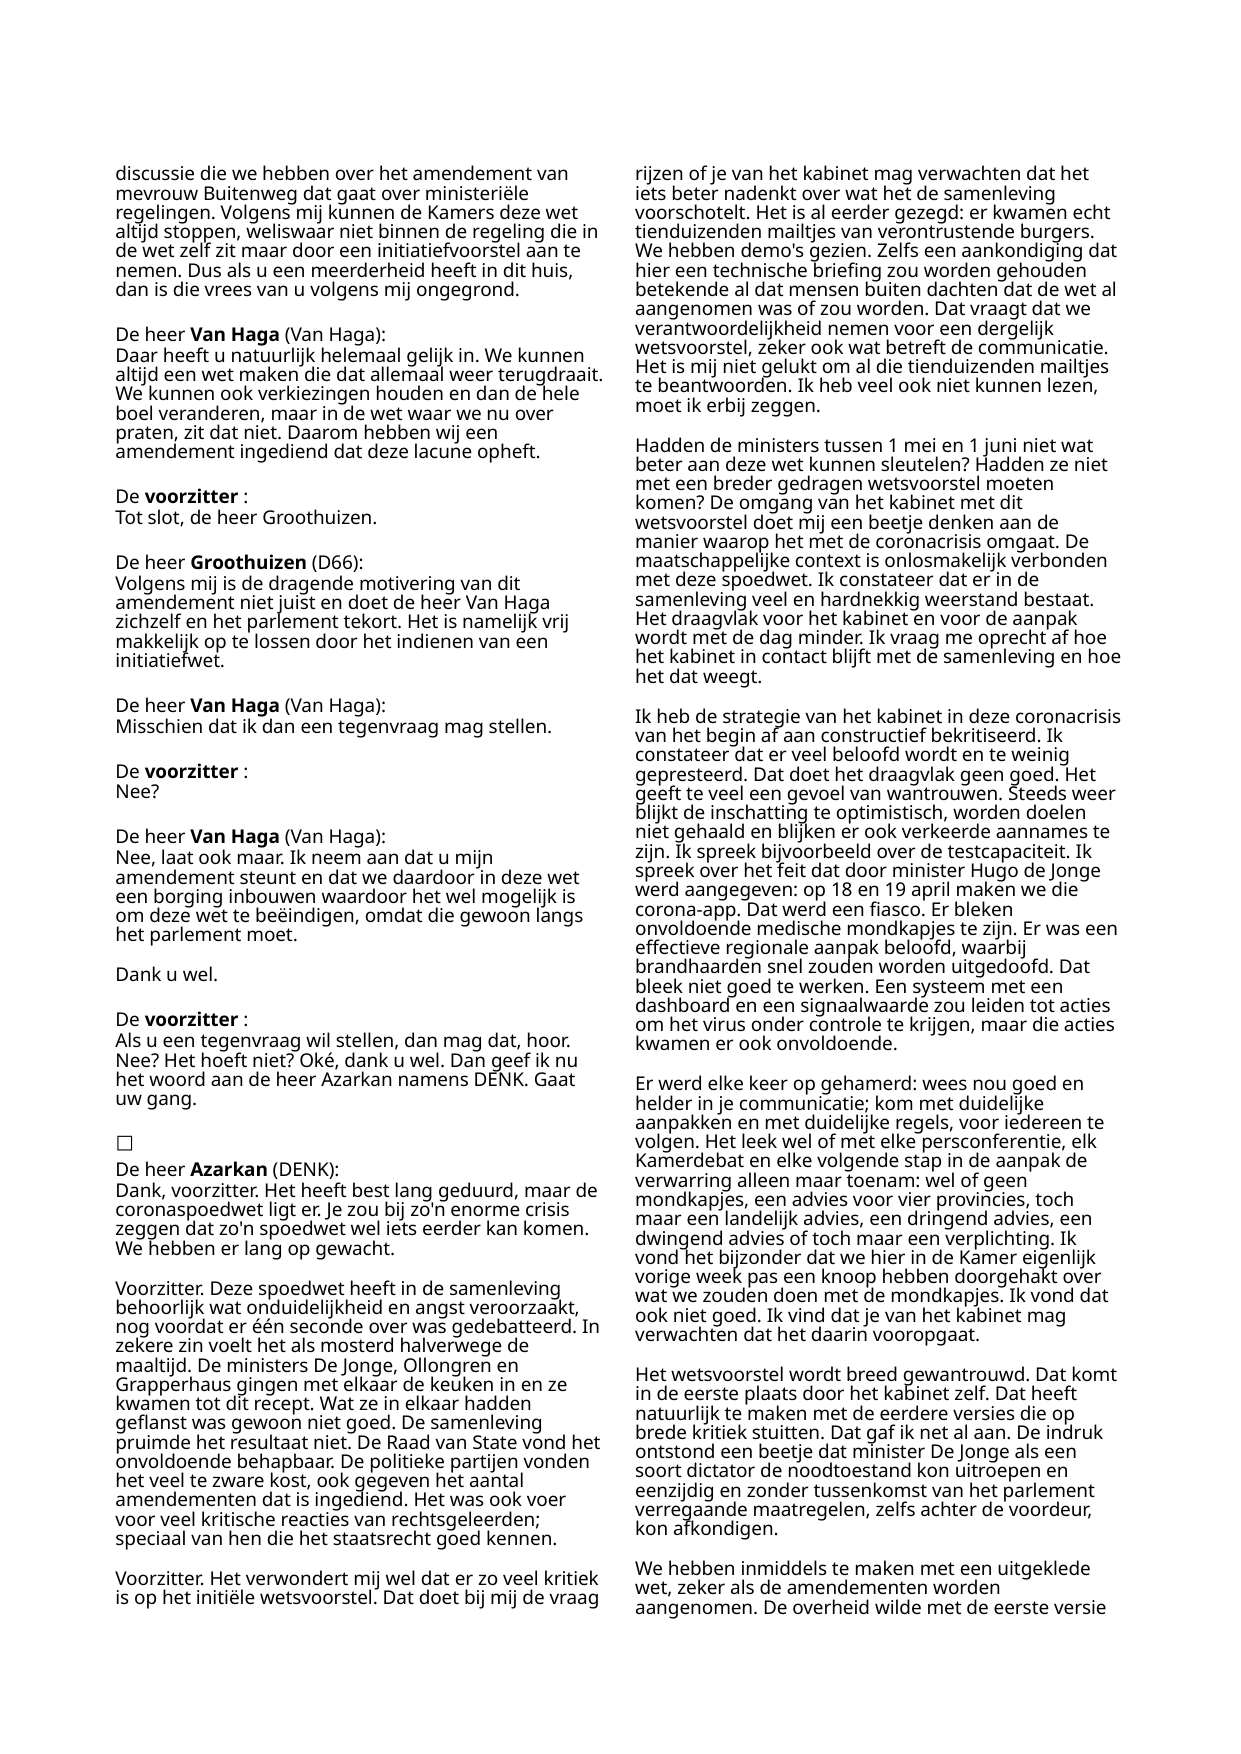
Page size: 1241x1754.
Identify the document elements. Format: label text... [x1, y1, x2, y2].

text Als u een tegenvraag wil stellen, dan mag dat, hoor. Nee? Het hoeft niet? Oké, dank u wel. Dan geef ik nu het woord aan de heer Azarkan namens DENK. Gaat uw gang. [115, 1032, 605, 1109]
text De heer Van Haga (Van Haga): [115, 824, 605, 849]
text De voorzitter : [115, 758, 605, 783]
text Dank u wel. [115, 966, 605, 986]
text De heer Van Haga (Van Haga): [115, 692, 605, 718]
text Dank, voorzitter. Het heeft best lang geduurd, maar de coronaspoedwet ligt er. Je zou bij zo'n enorme crisis zeggen dat zo'n spoedwet wel iets eerder kan komen. We hebben er lang op gewacht. [115, 1182, 605, 1259]
text Volgens mij is de dragende motivering van dit amendement niet juist en doet de heer Van Haga zichzelf en het parlement tekort. Het is namelijk vrij makkelijk op te lossen door het indienen van een initiatiefwet. [115, 575, 605, 671]
text rijzen of je van het kabinet mag verwachten dat het iets beter nadenkt over wat het de samenleving voorschotelt. Het is al eerder gezegd: er kwamen echt tienduizenden mailtjes van verontrustende burgers. We hebben demo's gezien. Zelfs een aankondiging dat hier een technische briefing zou worden gehouden betekende al dat mensen buiten dachten dat de wet al aangenomen was of zou worden. Dat vraagt dat we verantwoordelijkheid nemen voor een dergelijk wetsvoorstel, zeker ook wat betreft de communicatie. Het is mij niet gelukt om al die tienduizenden mailtjes te beantwoorden. Ik heb veel ook niet kunnen lezen, moet ik erbij zeggen. [635, 165, 1125, 416]
text De heer Azarkan (DENK): [115, 1156, 605, 1182]
text Het wetsvoorstel wordt breed gewantrouwd. Dat komt in de eerste plaats door het kabinet zelf. Dat heeft natuurlijk te maken met de eerdere versies die op brede kritiek stuitten. Dat gaf ik net al aan. De indruk ontstond een beetje dat minister De Jonge als een soort dictator de noodtoestand kon uitroepen en eenzijdig en zonder tussenkomst van het parlement verregaande maatregelen, zelfs achter de voordeur, kon afkondigen. [635, 1366, 1125, 1539]
text Daar heeft u natuurlijk helemaal gelijk in. We kunnen altijd een wet maken die dat allemaal weer terugdraait. We kunnen ook verkiezingen houden en dan de hele boel veranderen, maar in de wet waar we nu over praten, zit dat niet. Daarom hebben wij een amendement ingediend dat deze lacune opheft. [115, 347, 605, 462]
text De voorzitter : [115, 483, 605, 509]
text discussie die we hebben over het amendement van mevrouw Buitenweg dat gaat over ministeriële regelingen. Volgens mij kunnen de Kamers deze wet altijd stoppen, weliswaar niet binnen de regeling die in de wet zelf zit maar door een initiatiefvoorstel aan te nemen. Dus als u een meerderheid heeft in dit huis, dan is die vrees van u volgens mij ongegrond. [115, 165, 605, 300]
text De heer Van Haga (Van Haga): [115, 321, 605, 347]
text Tot slot, de heer Groothuizen. [115, 509, 605, 528]
text We hebben inmiddels te maken met een uitgeklede wet, zeker als de amendementen worden aangenomen. De overheid wilde met de eerste versie [635, 1560, 1125, 1618]
text Misschien dat ik dan een tegenvraag mag stellen. [115, 718, 605, 737]
text De voorzitter : [115, 1007, 605, 1032]
text De heer Groothuizen (D66): [115, 549, 605, 575]
text Nee? [115, 783, 605, 803]
text Voorzitter. Het verwondert mij wel dat er zo veel kritiek is op het initiële wetsvoorstel. Dat doet bij mij de vraag [115, 1570, 605, 1608]
text Voorzitter. Deze spoedwet heeft in de samenleving behoorlijk wat onduidelijkheid en angst veroorzaakt, nog voordat er één seconde over was gedebatteerd. In zekere zin voelt het als mosterd halverwege de maaltijd. De ministers De Jonge, Ollongren en Grapperhaus gingen met elkaar de keuken in en ze kwamen tot dit recept. Wat ze in elkaar hadden geflanst was gewoon niet goed. De samenleving pruimde het resultaat niet. De Raad van State vond het onvoldoende behapbaar. De politieke partijen vonden het veel te zware kost, ook gegeven het aantal amendementen dat is ingediend. Het was ook voer voor veel kritische reacties van rechtsgeleerden; speciaal van hen die het staatsrecht goed kennen. [115, 1279, 605, 1549]
text Nee, laat ook maar. Ik neem aan dat u mijn amendement steunt en dat we daardoor in deze wet een borging inbouwen waardoor het wel mogelijk is om deze wet te beëindigen, omdat die gewoon langs het parlement moet. [115, 849, 605, 946]
text ⬜ [115, 1130, 605, 1156]
text Hadden de ministers tussen 1 mei en 1 juni niet wat beter aan deze wet kunnen sleutelen? Hadden ze niet met een breder gedragen wetsvoorstel moeten komen? De omgang van het kabinet met dit wetsvoorstel doet mij een beetje denken aan de manier waarop het met de coronacrisis omgaat. De maatschappelijke context is onlosmakelijk verbonden met deze spoedwet. Ik constateer dat er in de samenleving veel en hardnekkig weerstand bestaat. Het draagvlak voor het kabinet en voor de aanpak wordt met de dag minder. Ik vraag me oprecht af hoe het kabinet in contact blijft met de samenleving en hoe het dat weegt. [635, 437, 1125, 687]
text Ik heb de strategie van het kabinet in deze coronacrisis van het begin af aan constructief bekritiseerd. Ik constateer dat er veel beloofd wordt en te weinig gepresteerd. Dat doet het draagvlak geen goed. Het geeft te veel een gevoel van wantrouwen. Steeds weer blijkt de inschatting te optimistisch, worden doelen niet gehaald en blijken er ook verkeerde aannames te zijn. Ik spreek bijvoorbeeld over de testcapaciteit. Ik spreek over het feit dat door minister Hugo de Jonge werd aangegeven: op 18 en 19 april maken we die corona-app. Dat werd een fiasco. Er bleken onvoldoende medische mondkapjes te zijn. Er was een effectieve regionale aanpak beloofd, waarbij brandhaarden snel zouden worden uitgedoofd. Dat bleek niet goed te werken. Een systeem met een dashboard en een signaalwaarde zou leiden tot acties om het virus onder controle te krijgen, maar die acties kwamen er ook onvoldoende. [635, 708, 1125, 1055]
text Er werd elke keer op gehamerd: wees nou goed en helder in je communicatie; kom met duidelijke aanpakken en met duidelijke regels, voor iedereen te volgen. Het leek wel of met elke persconferentie, elk Kamerdebat en elke volgende stap in de aanpak de verwarring alleen maar toenam: wel of geen mondkapjes, een advies voor vier provincies, toch maar een landelijk advies, een dringend advies, een dwingend advies of toch maar een verplichting. Ik vond het bijzonder dat we hier in de Kamer eigenlijk vorige week pas een knoop hebben doorgehakt over wat we zouden doen met de mondkapjes. Ik vond dat ook niet goed. Ik vind dat je van het kabinet mag verwachten dat het daarin vooropgaat. [635, 1075, 1125, 1345]
